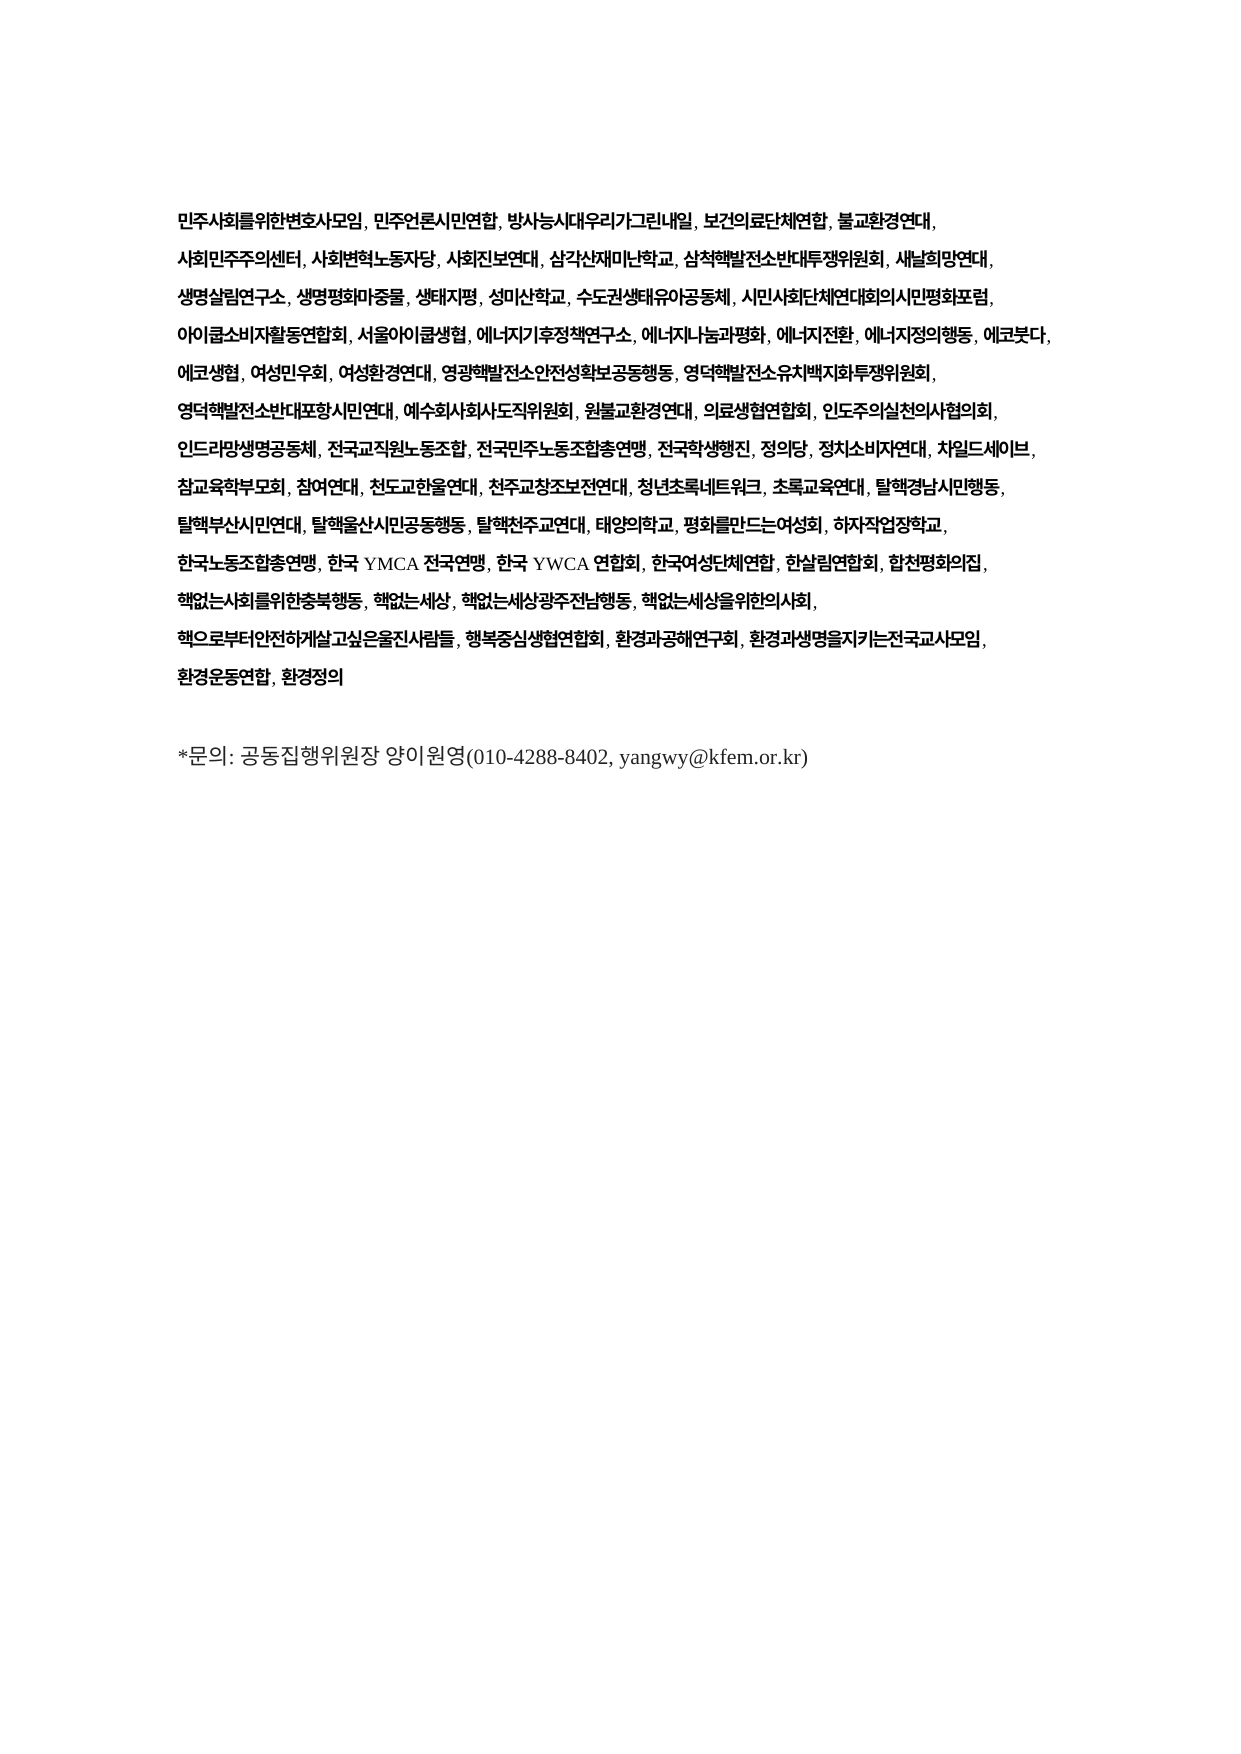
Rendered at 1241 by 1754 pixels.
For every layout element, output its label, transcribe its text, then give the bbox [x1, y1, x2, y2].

text 민주사회를위한변호사모임, 민주언론시민연합, 방사능시대우리가그린내일, 보건의료단체연합, 불교환경연대, 사회민주주의센터, 사회변혁노동자당, 사회진보연대, 삼각산재미난학교, 삼척핵발전소반대투쟁위원회, 새날희망연대, 생명살림연구소, 생명평화마중물, 생태지평, 성미산학교, 수도권생태유아공동체, 시민사회단체연대회의시민평화포럼, 아이쿱소비자활동연합회, 서울아이쿱생협, 에너지기후정책연구소, 에너지나눔과평화, 에너지전환, 에너지정의행동, 에코붓다, 에코생협, 여성민우회, 여성환경연대, 영광핵발전소안전성확보공동행동, 영덕핵발전소유치백지화투쟁위원회, 영덕핵발전소반대포항시민연대, 예수회사회사도직위원회, 원불교환경연대, 의료생협연합회, 인도주의실천의사협의회, 인드라망생명공동체, 전국교직원노동조합, 전국민주노동조합총연맹, 전국학생행진, 정의당, 정치소비자연대, 차일드세이브, 참교육학부모회, 참여연대, 천도교한울연대, 천주교창조보전연대, 청년초록네트워크, 초록교육연대, 탈핵경남시민행동, 탈핵부산시민연대, 탈핵울산시민공동행동, 탈핵천주교연대, 태양의학교, 평화를만드는여성회, 하자작업장학교, 한국노동조합총연맹, 한국YMCA전국연맹, 한국YWCA연합회, 한국여성단체연합, 한살림연합회, 합천평화의집, 핵없는사회를위한충북행동, 핵없는세상, 핵없는세상광주전남행동, 핵없는세상을위한의사회, 핵으로부터안전하게살고싶은울진사람들, 행복중심생협연합회, 환경과공해연구회, 환경과생명을지키는전국교사모임, 환경운동연합, 환경정의 [177, 207, 1063, 690]
text *문의: 공동집행위원장 양이원영(010-4288-8402, yangwy@kfem.or.kr) [177, 739, 1063, 771]
